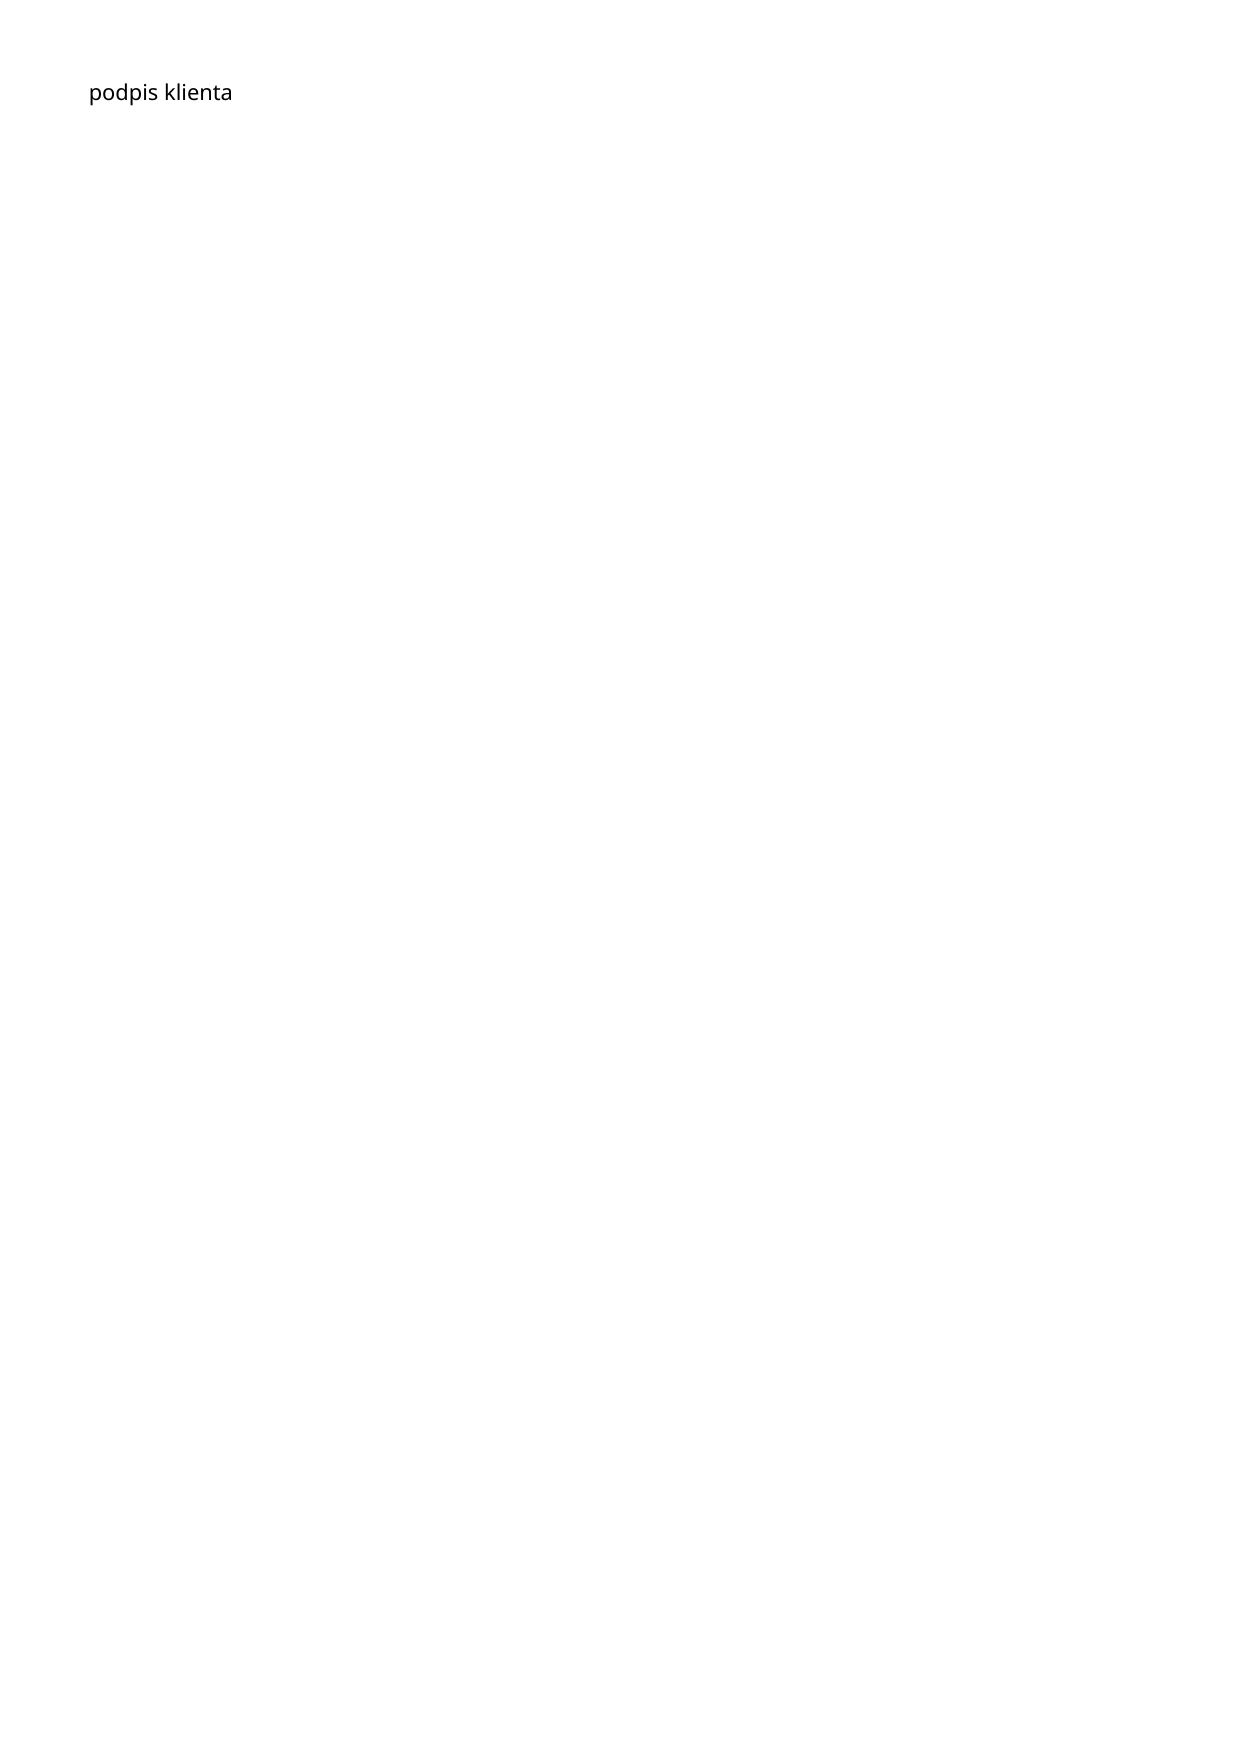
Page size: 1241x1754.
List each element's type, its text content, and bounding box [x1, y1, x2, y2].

text podpis klienta [88, 77, 1152, 107]
